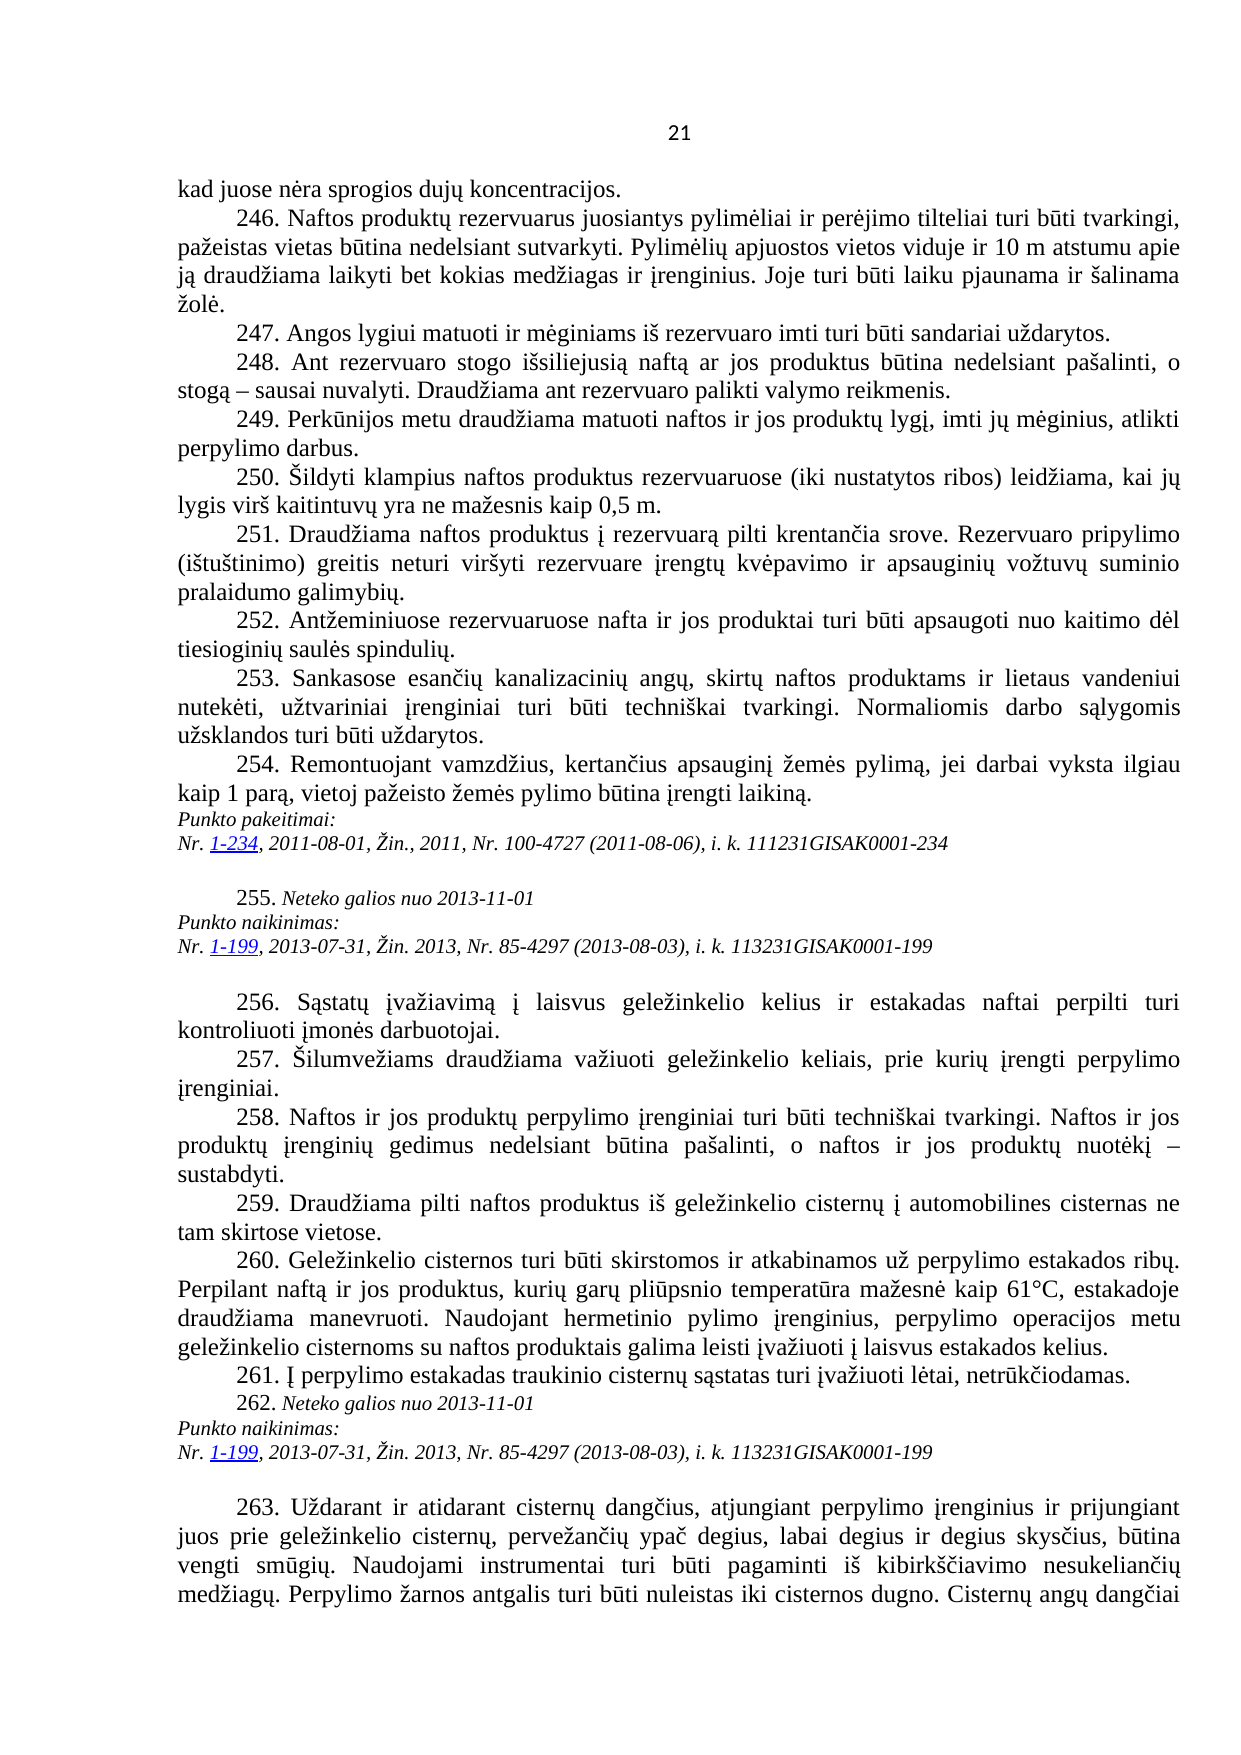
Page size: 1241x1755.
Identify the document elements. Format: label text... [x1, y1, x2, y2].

text 250. Šildyti klampius naftos produktus rezervuaruose (iki nustatytos ribos) leidžiama, kai jų lygis virš kaitintuvų yra ne mažesnis kaip 0,5 m. [177, 462, 1181, 519]
text 260. Geležinkelio cisternos turi būti skirstomos ir atkabinamos už perpylimo estakados ribų. Perpilant naftą ir jos produktus, kurių garų pliūpsnio temperatūra mažesnė kaip 61°C, estakadoje draudžiama manevruoti. Naudojant hermetinio pylimo įrenginius, perpylimo operacijos metu geležinkelio cisternoms su naftos produktais galima leisti įvažiuoti į laisvus estakados kelius. [177, 1246, 1181, 1361]
text Punkto naikinimas: [177, 910, 1181, 934]
text 256. Sąstatų įvažiavimą į laisvus geležinkelio kelius ir estakadas naftai perpilti turi kontroliuoti įmonės darbuotojai. [177, 987, 1181, 1044]
text Punkto pakeitimai: [177, 807, 1181, 831]
text 251. Draudžiama naftos produktus į rezervuarą pilti krentančia srove. Rezervuaro pripylimo (ištuštinimo) greitis neturi viršyti rezervuare įrengtų kvėpavimo ir apsauginių vožtuvų suminio pralaidumo galimybių. [177, 519, 1181, 605]
text 247. Angos lygiui matuoti ir mėginiams iš rezervuaro imti turi būti sandariai uždarytos. [177, 318, 1181, 347]
text 261. Į perpylimo estakadas traukinio cisternų sąstatas turi įvažiuoti lėtai, netrūkčiodamas. [177, 1361, 1181, 1389]
text kad juose nėra sprogios dujų koncentracijos. [177, 174, 1181, 203]
text 252. Antžeminiuose rezervuaruose nafta ir jos produktai turi būti apsaugoti nuo kaitimo dėl tiesioginių saulės spindulių. [177, 605, 1181, 663]
text 255. Neteko galios nuo 2013-11-01 [177, 883, 1181, 910]
text 248. Ant rezervuaro stogo išsiliejusią naftą ar jos produktus būtina nedelsiant pašalinti, o stogą – sausai nuvalyti. Draudžiama ant rezervuaro palikti valymo reikmenis. [177, 347, 1181, 404]
text 258. Naftos ir jos produktų perpylimo įrenginiai turi būti techniškai tvarkingi. Naftos ir jos produktų įrenginių gedimus nedelsiant būtina pašalinti, o naftos ir jos produktų nuotėkį – sustabdyti. [177, 1102, 1181, 1188]
text 262. Neteko galios nuo 2013-11-01 [177, 1389, 1181, 1416]
text 254. Remontuojant vamzdžius, kertančius apsauginį žemės pylimą, jei darbai vyksta ilgiau kaip 1 parą, vietoj pažeisto žemės pylimo būtina įrengti laikiną. [177, 749, 1181, 807]
text 257. Šilumvežiams draudžiama važiuoti geležinkelio keliais, prie kurių įrengti perpylimo įrenginiai. [177, 1044, 1181, 1102]
text 263. Uždarant ir atidarant cisternų dangčius, atjungiant perpylimo įrenginius ir prijungiant juos prie geležinkelio cisternų, pervežančių ypač degius, labai degius ir degius skysčius, būtina vengti smūgių. Naudojami instrumentai turi būti pagaminti iš kibirkščiavimo nesukeliančių medžiagų. Perpylimo žarnos antgalis turi būti nuleistas iki cisternos dugno. Cisternų angų dangčiai [177, 1492, 1181, 1607]
text Nr. 1-234, 2011-08-01, Žin., 2011, Nr. 100-4727 (2011-08-06), i. k. 111231GISAK0001-234 [177, 831, 1181, 855]
text 249. Perkūnijos metu draudžiama matuoti naftos ir jos produktų lygį, imti jų mėginius, atlikti perpylimo darbus. [177, 404, 1181, 462]
text 253. Sankasose esančių kanalizacinių angų, skirtų naftos produktams ir lietaus vandeniui nutekėti, užtvariniai įrenginiai turi būti techniškai tvarkingi. Normaliomis darbo sąlygomis užsklandos turi būti uždarytos. [177, 663, 1181, 749]
text Nr. 1-199, 2013-07-31, Žin. 2013, Nr. 85-4297 (2013-08-03), i. k. 113231GISAK0001-199 [177, 1440, 1181, 1464]
text Punkto naikinimas: [177, 1416, 1181, 1440]
text Nr. 1-199, 2013-07-31, Žin. 2013, Nr. 85-4297 (2013-08-03), i. k. 113231GISAK0001-199 [177, 934, 1181, 958]
text 246. Naftos produktų rezervuarus juosiantys pylimėliai ir perėjimo tilteliai turi būti tvarkingi, pažeistas vietas būtina nedelsiant sutvarkyti. Pylimėlių apjuostos vietos viduje ir 10 m atstumu apie ją draudžiama laikyti bet kokias medžiagas ir įrenginius. Joje turi būti laiku pjaunama ir šalinama žolė. [177, 203, 1181, 318]
text 259. Draudžiama pilti naftos produktus iš geležinkelio cisternų į automobilines cisternas ne tam skirtose vietose. [177, 1188, 1181, 1246]
